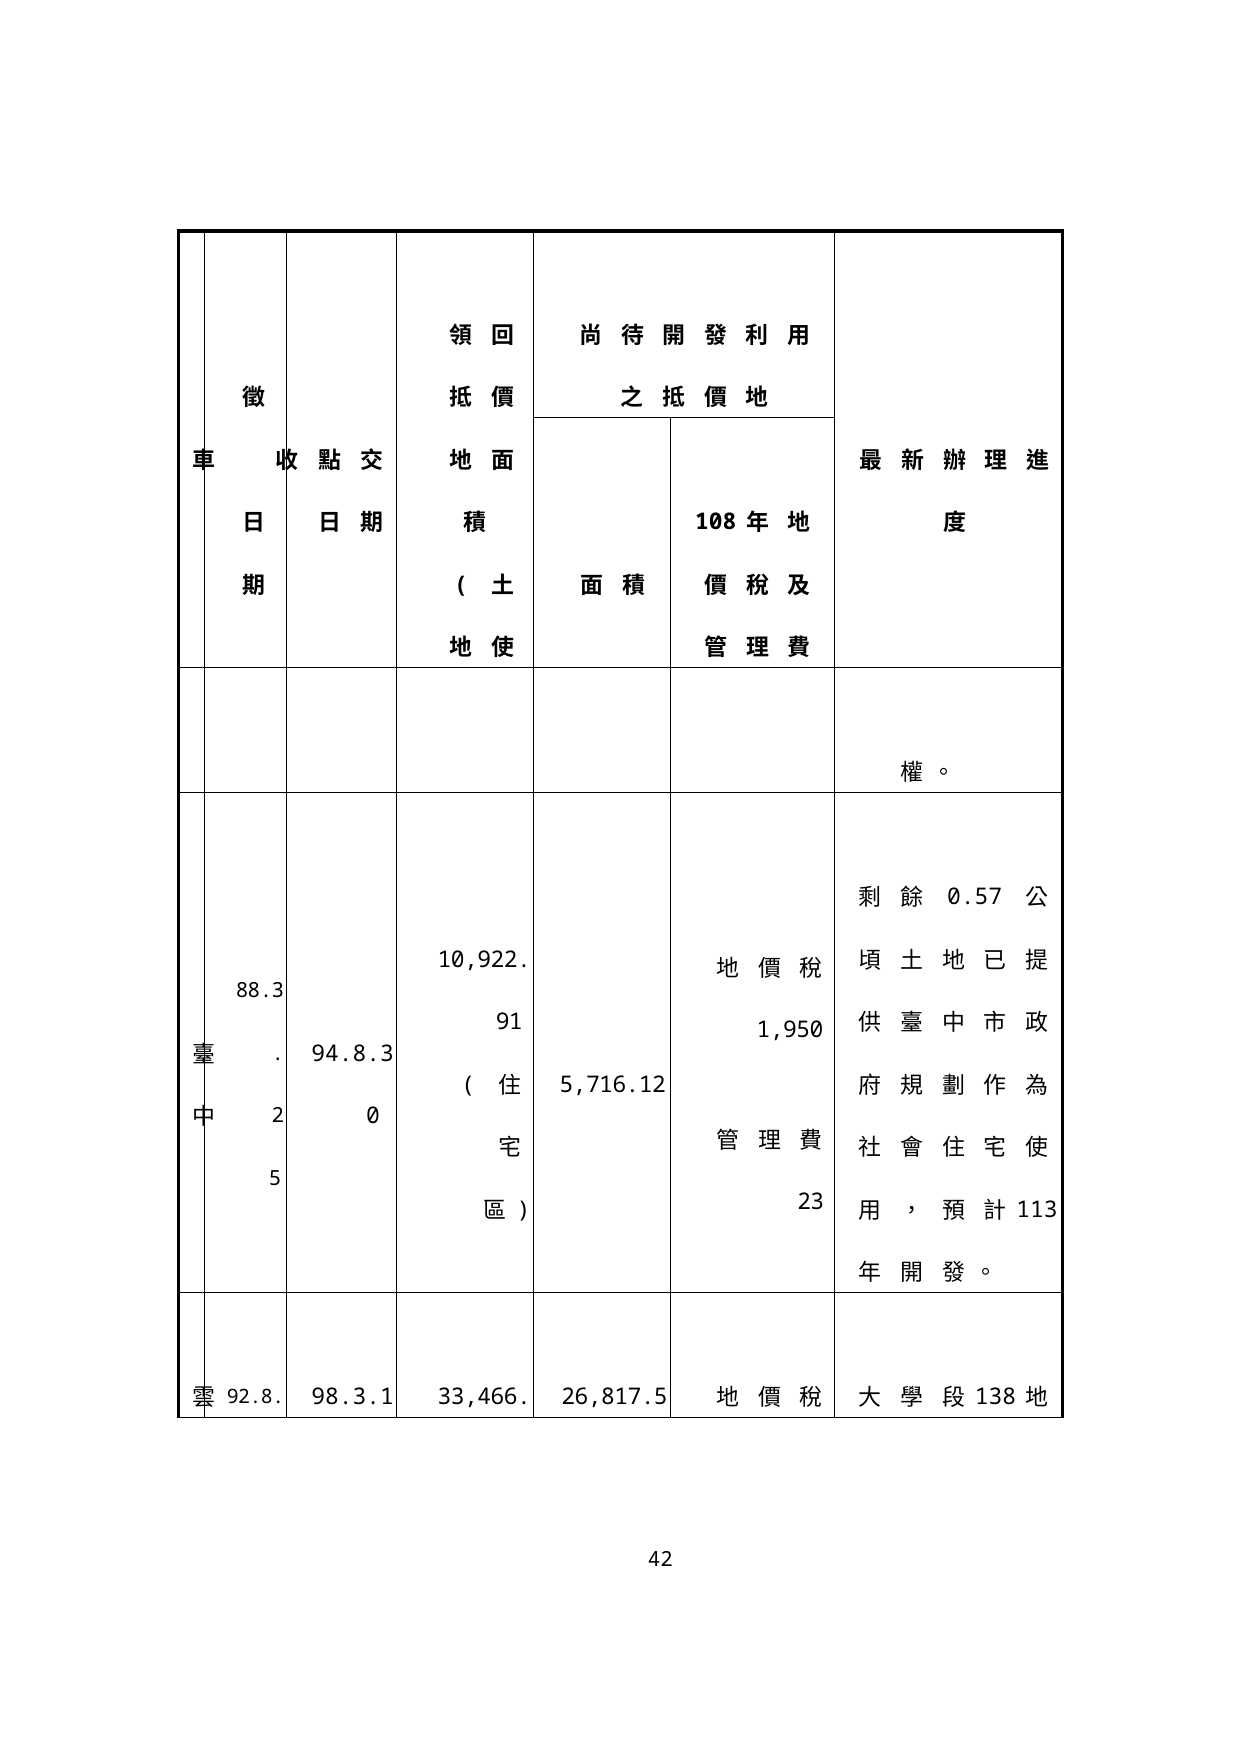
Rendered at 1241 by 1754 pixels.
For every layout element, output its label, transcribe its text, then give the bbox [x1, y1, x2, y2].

table_cell 26,817.5 [534, 1293, 670, 1417]
table_cell 94.8.30 [287, 793, 396, 1292]
table_cell 88.3.11 [205, 668, 286, 792]
table_cell 面積 [534, 418, 670, 667]
table_cell [287, 668, 396, 792]
table_cell 98.3.1 [287, 1293, 396, 1417]
table_cell 33,466. [397, 1293, 533, 1417]
table_cell 臺中 [180, 793, 204, 1292]
table_cell 地價稅1,950 管理費23 [671, 793, 834, 1292]
table_cell [671, 668, 834, 792]
table_header 最新辦理進度 [835, 233, 1061, 667]
table_header 徵收 日期 [205, 233, 286, 667]
table_cell [534, 668, 670, 792]
table_cell 10,922.91 (住宅區) [397, 793, 533, 1292]
table_cell [397, 668, 533, 792]
table_header 領回抵價地面積(土地使用分區) [397, 233, 533, 667]
table_header 點交日期 [287, 233, 396, 667]
table_header 尚待開發利用之抵價地 [534, 233, 834, 417]
table_cell 剩餘0.57公頃土地已提供臺中市政府規劃作為社會住宅使用，預計113年開發。 [835, 793, 1061, 1292]
table_cell 108年地價稅及管理費 [671, 418, 834, 667]
table_cell 88.3.25 [205, 793, 286, 1292]
table_cell 大學段138地 [835, 1293, 1061, 1417]
table_cell 92.8.22 [205, 1293, 286, 1417]
table_cell 地價稅 [671, 1293, 834, 1417]
table_cell 權。 [835, 668, 1061, 792]
table_cell 5,716.12 [534, 793, 670, 1292]
table_cell 雲林 [180, 1293, 204, 1417]
table_cell 臺南 [180, 668, 204, 792]
table_header 車站 [180, 233, 204, 667]
